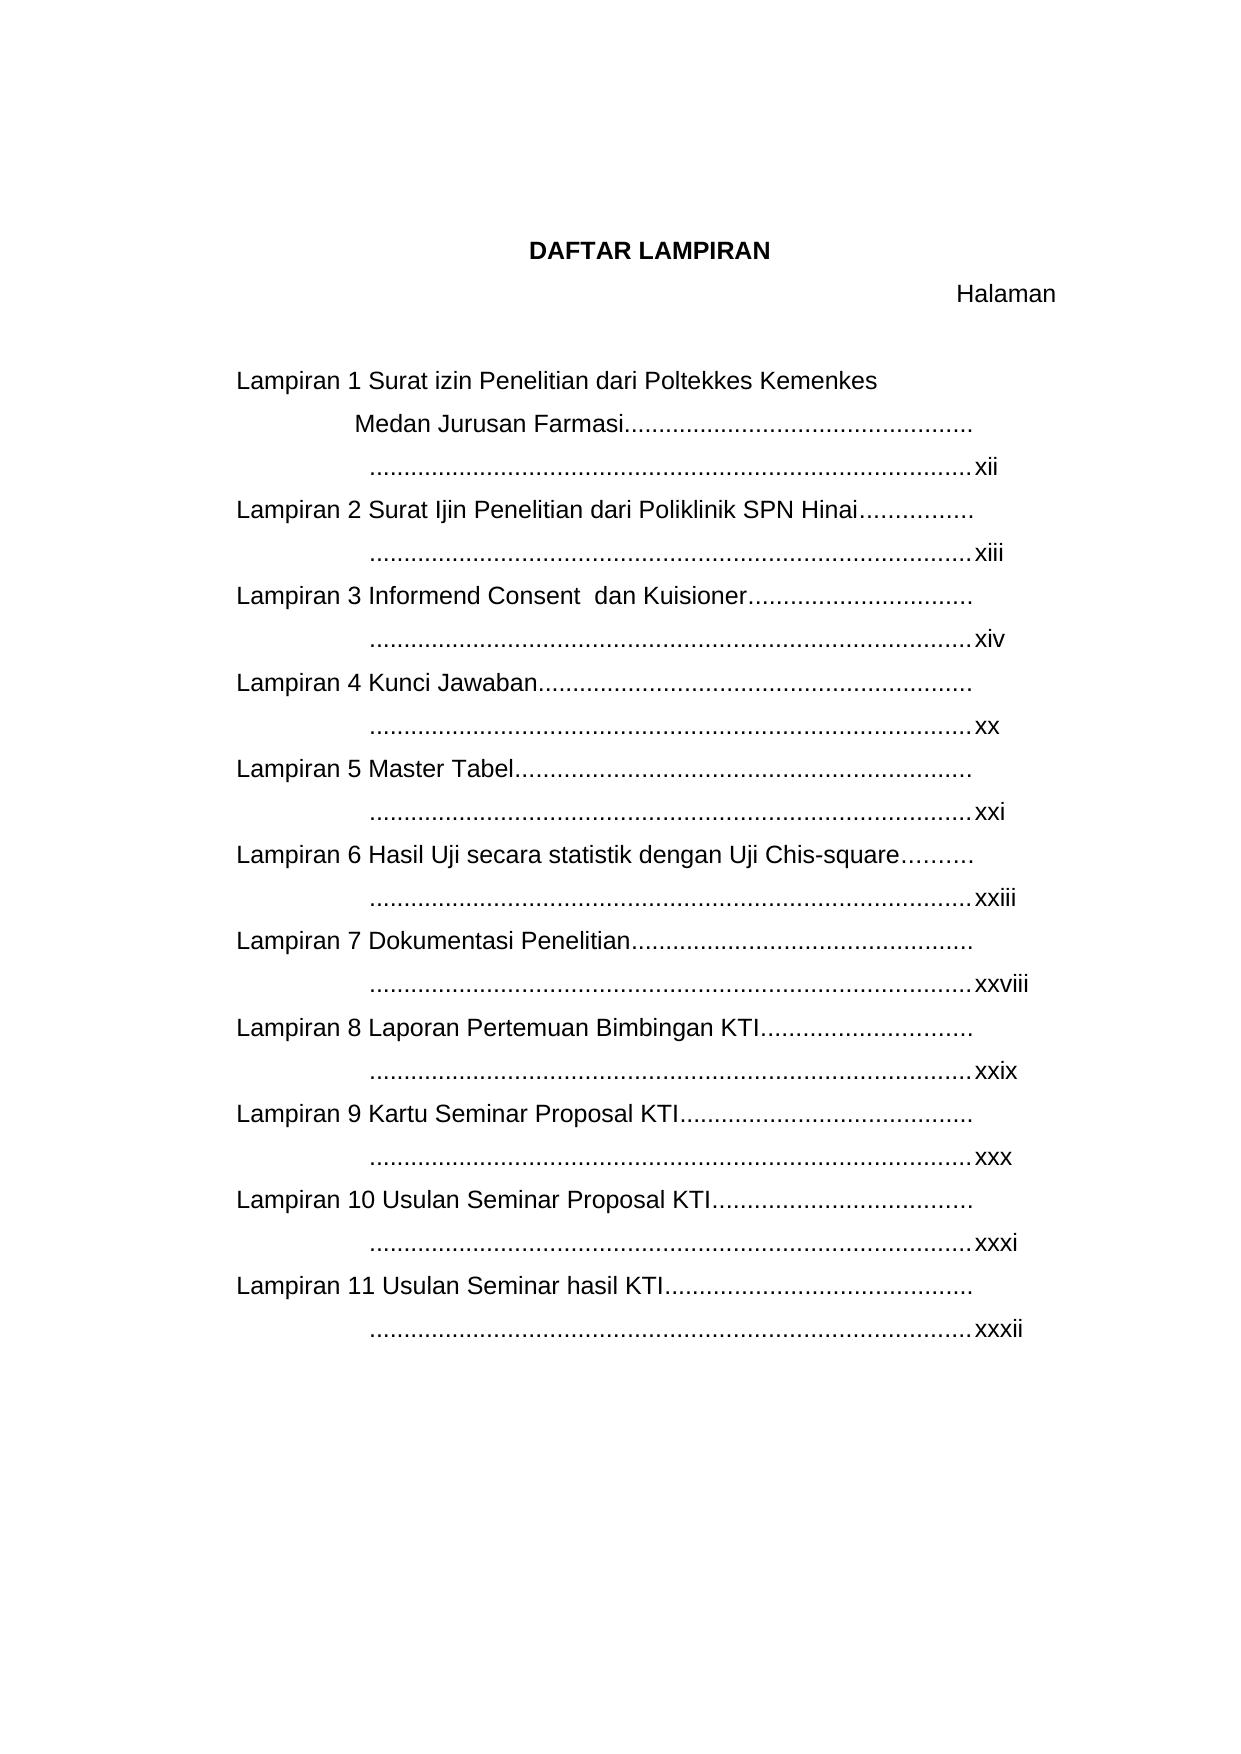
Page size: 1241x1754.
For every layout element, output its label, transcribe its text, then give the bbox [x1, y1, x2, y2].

text Lampiran 2 Surat Ijin Penelitian dari Poliklinik SPN Hinai xiii [236, 495, 1063, 567]
text Medan Jurusan Farmasi xii [236, 409, 1063, 481]
text Lampiran 1 Surat izin Penelitian dari Poltekkes Kemenkes [236, 366, 1063, 394]
text Lampiran 10 Usulan Seminar Proposal KTI xxxi [236, 1185, 1063, 1257]
text Lampiran 8 Laporan Pertemuan Bimbingan KTI xxix [236, 1012, 1063, 1084]
text Lampiran 3 Informend Consent dan Kuisioner xiv [236, 581, 1063, 653]
text Lampiran 11 Usulan Seminar hasil KTI xxxii [236, 1271, 1063, 1343]
text Lampiran 6 Hasil Uji secara statistik dengan Uji Chis-square xxiii [236, 840, 1063, 912]
text DAFTAR LAMPIRAN [236, 236, 1063, 265]
text Lampiran 7 Dokumentasi Penelitian xxviii [236, 926, 1063, 998]
text Lampiran 4 Kunci Jawaban xx [236, 667, 1063, 739]
text Halaman [236, 279, 1063, 308]
text Lampiran 5 Master Tabel xxi [236, 754, 1063, 826]
text Lampiran 9 Kartu Seminar Proposal KTI xxx [236, 1099, 1063, 1171]
